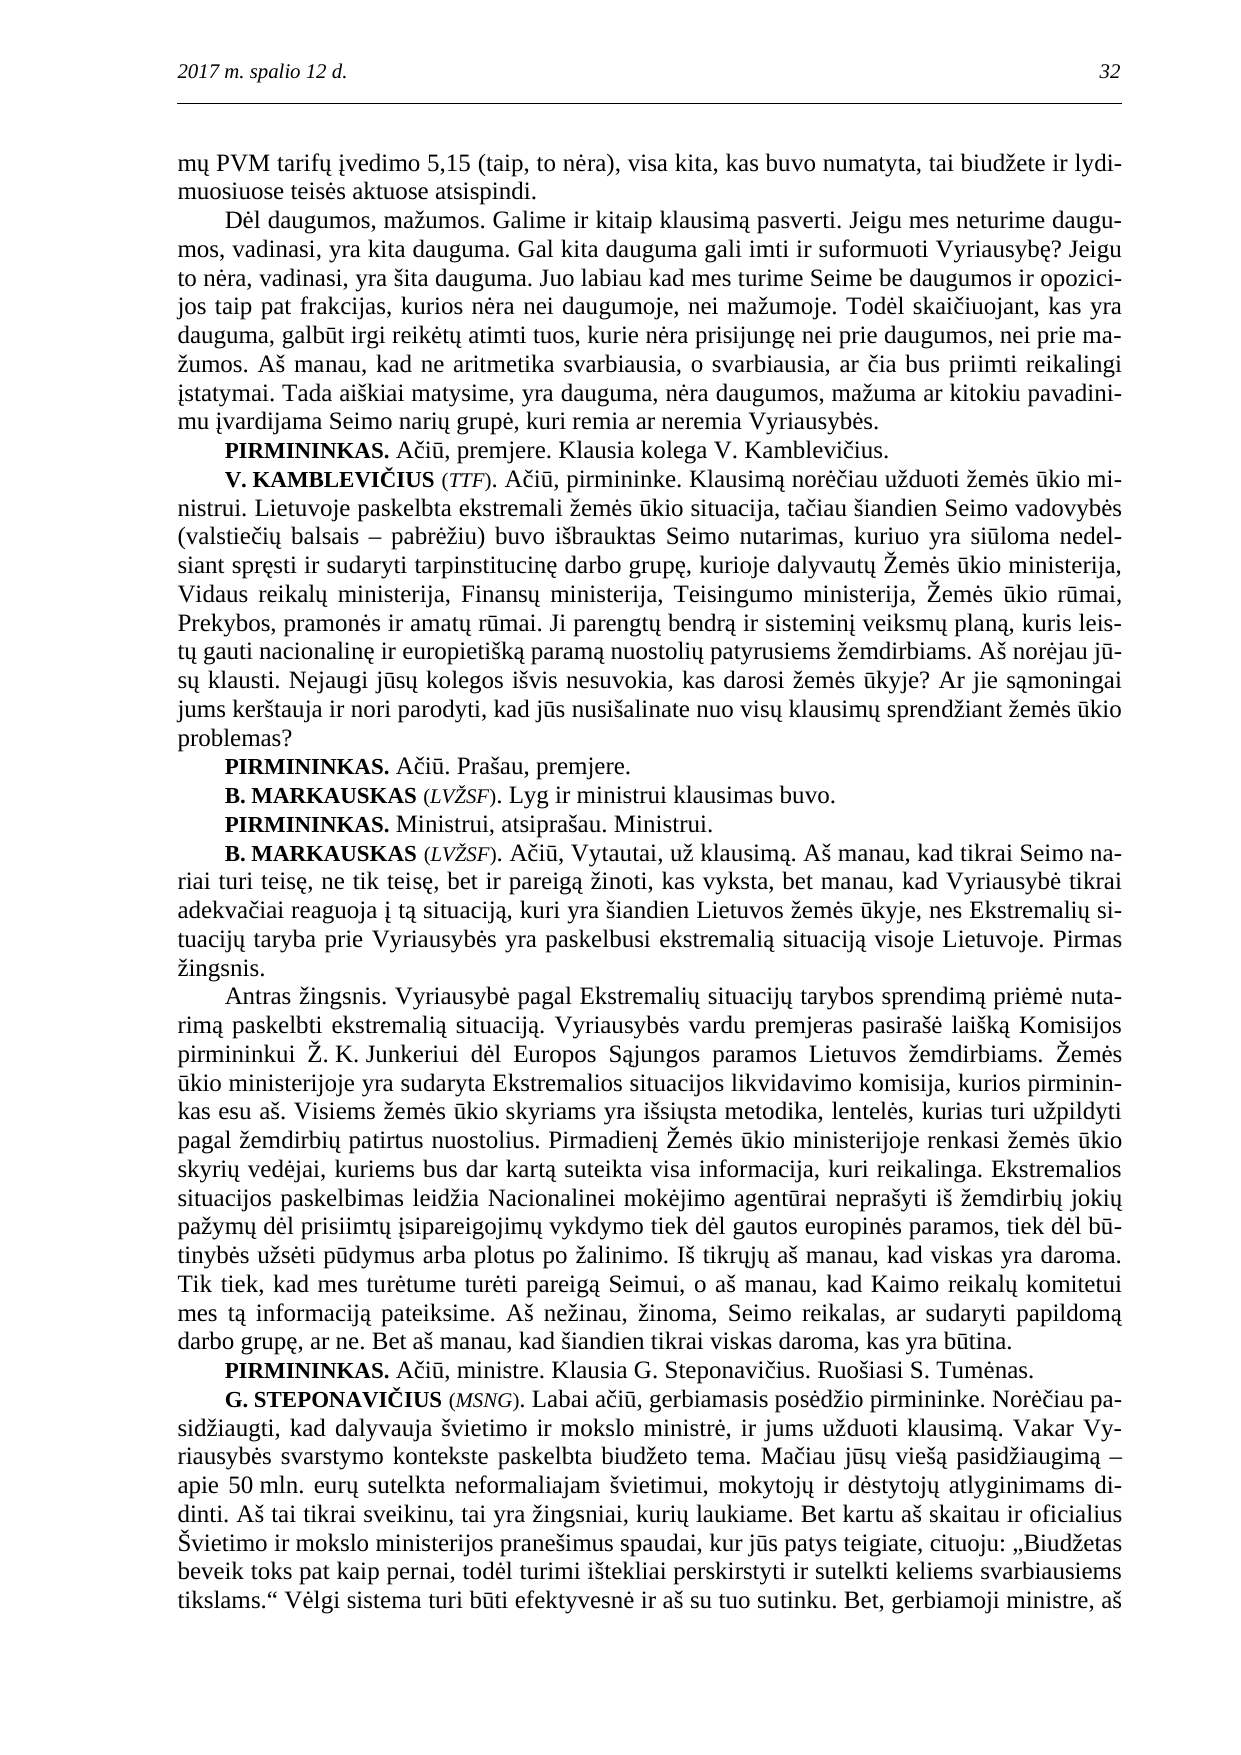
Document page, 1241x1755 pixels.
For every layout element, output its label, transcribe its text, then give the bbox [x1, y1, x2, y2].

text mų PVM ta­ri­fų įve­di­mo 5,15 (taip, to nė­ra), vi­sa ki­ta, kas bu­vo nu­ma­ty­ta, tai biu­dže­te ir ly­di­muo­siuo­se tei­sės ak­tuo­se at­si­spin­di. [177, 148, 1122, 205]
text Dėl dau­gu­mos, ma­žu­mos. Ga­li­me ir ki­taip klau­si­mą pa­sver­ti. Jei­gu mes ne­tu­ri­me dau­gu­mos, va­di­na­si, yra ki­ta dau­gu­ma. Gal ki­ta dau­gu­ma ga­li im­ti ir su­for­muo­ti Vy­riau­sy­bę? Jei­gu to nė­ra, va­di­na­si, yra ši­ta dau­gu­ma. Juo la­biau kad mes tu­ri­me Sei­me be dau­gu­mos ir opo­zi­ci­jos taip pat frak­ci­jas, ku­rios nė­ra nei dau­gu­mo­je, nei ma­žu­mo­je. To­dėl skai­čiuo­jant, kas yra dau­gu­ma, gal­būt ir­gi rei­kė­tų at­im­ti tuos, ku­rie nė­ra pri­si­jun­gę nei prie dau­gu­mos, nei prie ma­žu­mos. Aš ma­nau, kad ne arit­me­ti­ka svar­biau­sia, o svar­biau­sia, ar čia bus pri­im­ti rei­ka­lin­gi įsta­ty­mai. Ta­da aiš­kiai ma­ty­si­me, yra dau­gu­ma, nė­ra dau­gu­mos, ma­žu­ma ar ki­to­kiu pa­va­di­ni­mu įvar­di­ja­ma Sei­mo na­rių gru­pė, ku­ri re­mia ar ne­re­mia Vy­riau­sy­bės. [177, 205, 1122, 435]
text V. KAMBLEVIČIUS (TTF). Ačiū, pir­mi­nin­ke. Klau­si­mą no­rė­čiau už­duo­ti že­mės ūkio mi­nist­rui. Lie­tu­vo­je pa­skelb­ta eks­tre­ma­li že­mės ūkio si­tu­a­ci­ja, ta­čiau šian­dien Sei­mo va­do­vy­bės (vals­tie­čių bal­sais – pa­brė­žiu) bu­vo iš­brauk­tas Sei­mo nu­ta­ri­mas, ku­riuo yra siū­lo­ma ne­del­siant spręs­ti ir su­da­ry­ti tar­pins­ti­tu­ci­nę dar­bo gru­pę, ku­rio­je da­ly­vau­tų Že­mės ūkio mi­nis­te­ri­ja, Vi­daus rei­ka­lų mi­nis­te­ri­ja, Fi­nan­sų mi­nis­te­ri­ja, Tei­sin­gu­mo mi­nis­te­ri­ja, Že­mės ūkio rū­mai, Pre­ky­bos, pra­mo­nės ir ama­tų rū­mai. Ji pa­reng­tų ben­drą ir sis­te­mi­nį veiks­mų pla­ną, ku­ris leis­tų gau­ti na­cio­na­li­nę ir eu­ro­pie­tiš­ką pa­ra­mą nuos­to­lių pa­ty­ru­siems žem­dir­biams. Aš no­rė­jau jū­sų klaus­ti. Ne­jau­gi jū­sų ko­le­gos iš­vis ne­su­vo­kia, kas da­ro­si že­mės ūky­je? Ar jie są­mo­nin­gai jums kerš­tau­ja ir no­ri pa­ro­dy­ti, kad jūs nu­si­ša­li­na­te nuo vi­sų klau­si­mų spren­džiant že­mės ūkio pro­ble­mas? [177, 464, 1122, 751]
text G. STEPONAVIČIUS (MSNG). La­bai ačiū, ger­bia­ma­sis po­sė­džio pir­mi­nin­ke. No­rė­čiau pa­si­džiaug­ti, kad da­ly­vau­ja švie­ti­mo ir moks­lo mi­nist­rė, ir jums už­duo­ti klau­si­mą. Va­kar Vy­riau­sy­bės svars­ty­mo kon­teks­te pa­skelb­ta biu­dže­to te­ma. Ma­čiau jū­sų vie­šą pa­si­džiau­gi­mą – apie 50 mln. eu­rų su­telk­ta ne­for­ma­lia­jam švie­ti­mui, mo­ky­to­jų ir dės­ty­to­jų at­ly­gi­ni­mams di­din­ti. Aš tai tik­rai svei­ki­nu, tai yra žings­niai, ku­rių lau­kia­me. Bet kar­tu aš skai­tau ir ofi­cia­lius Švie­ti­mo ir moks­lo mi­nis­te­ri­jos pra­ne­ši­mus spau­dai, kur jūs pa­tys tei­gia­te, ci­tuo­ju: „Biu­dže­tas be­veik toks pat kaip per­nai, to­dėl tu­ri­mi iš­tek­liai per­skirs­ty­ti ir su­telk­ti ke­liems svar­biau­siems tiks­lams.“ Vėl­gi sis­te­ma tu­ri bū­ti efek­ty­ves­nė ir aš su tuo su­tin­ku. Bet, ger­bia­mo­ji mi­nist­re, aš [177, 1384, 1122, 1614]
text PIRMININKAS. Ačiū, prem­je­re. Klau­sia ko­le­ga V. Kam­ble­vi­čius. [177, 435, 1122, 464]
text Ant­ras žings­nis. Vy­riau­sy­bė pa­gal Eks­tre­ma­lių si­tu­a­ci­jų ta­ry­bos spren­di­mą pri­ėmė nu­ta­ri­mą pa­skelb­ti eks­tre­ma­lią si­tu­a­ci­ją. Vy­riau­sy­bės var­du prem­je­ras pa­si­ra­šė laiš­ką Ko­mi­si­jos pir­mi­nin­kui Ž. K. Jun­ke­riui dėl Eu­ro­pos Są­jun­gos pa­ra­mos Lie­tu­vos žem­dir­biams. Že­mės ūkio mi­nis­te­ri­jo­je yra su­da­ry­ta Eks­tre­ma­lios si­tu­a­ci­jos lik­vi­da­vi­mo ko­mi­si­ja, ku­rios pir­mi­nin­kas esu aš. Vi­siems že­mės ūkio sky­riams yra iš­siųs­ta me­to­di­ka, len­te­lės, ku­rias tu­ri už­pil­dy­ti pa­gal žem­dir­bių pa­tir­tus nuos­to­lius. Pir­ma­die­nį Že­mės ūkio mi­nis­te­ri­jo­je ren­ka­si že­mės ūkio sky­rių ve­dė­jai, ku­riems bus dar kar­tą su­teik­ta vi­sa in­for­ma­ci­ja, ku­ri rei­ka­lin­ga. Eks­tre­ma­lios si­tu­a­ci­jos pa­skel­bi­mas lei­džia Na­cio­na­li­nei mo­kė­ji­mo agen­tū­rai ne­pra­šy­ti iš žem­dir­bių jo­kių pa­žy­mų dėl pri­si­im­tų įsi­pa­rei­go­ji­mų vyk­dy­mo tiek dėl gau­tos eu­ro­pi­nės pa­ra­mos, tiek dėl bū­ti­ny­bės už­sė­ti pū­dy­mus ar­ba plo­tus po ža­li­ni­mo. Iš tik­rų­jų aš ma­nau, kad vis­kas yra da­ro­ma. Tik tiek, kad mes tu­rė­tu­me tu­rė­ti pa­rei­gą Sei­mui, o aš ma­nau, kad Kai­mo rei­ka­lų ko­mi­te­tui mes tą in­for­ma­ci­ją pa­teik­si­me. Aš ne­ži­nau, ži­no­ma, Sei­mo rei­ka­las, ar su­da­ry­ti pa­pil­do­mą dar­bo gru­pę, ar ne. Bet aš ma­nau, kad šian­dien tik­rai vis­kas da­ro­ma, kas yra bū­ti­na. [177, 981, 1122, 1355]
text B. MARKAUSKAS (LVŽSF). Lyg ir mi­nist­rui klau­si­mas bu­vo. [177, 780, 1122, 809]
text PIRMININKAS. Ačiū. Pra­šau, prem­je­re. [177, 751, 1122, 780]
text PIRMININKAS. Mi­nist­rui, at­si­pra­šau. Mi­nist­rui. [177, 809, 1122, 838]
text PIRMININKAS. Ačiū, mi­nist­re. Klau­sia G. Ste­po­na­vi­čius. Ruo­šia­si S. Tu­mė­nas. [177, 1355, 1122, 1384]
text B. MARKAUSKAS (LVŽSF). Ačiū, Vy­tau­tai, už klau­si­mą. Aš ma­nau, kad tik­rai Sei­mo na­riai tu­ri tei­sę, ne tik tei­sę, bet ir pa­rei­gą ži­no­ti, kas vyks­ta, bet ma­nau, kad Vy­riau­sy­bė tik­rai adek­va­čiai re­a­guo­ja į tą si­tu­a­ci­ją, ku­ri yra šian­dien Lie­tu­vos že­mės ūky­je, nes Eks­tre­ma­lių si­tu­a­ci­jų ta­ry­ba prie Vy­riau­sy­bės yra pa­skel­bu­si eks­tre­ma­lią si­tu­a­ci­ją vi­so­je Lie­tu­vo­je. Pir­mas žings­nis. [177, 838, 1122, 981]
